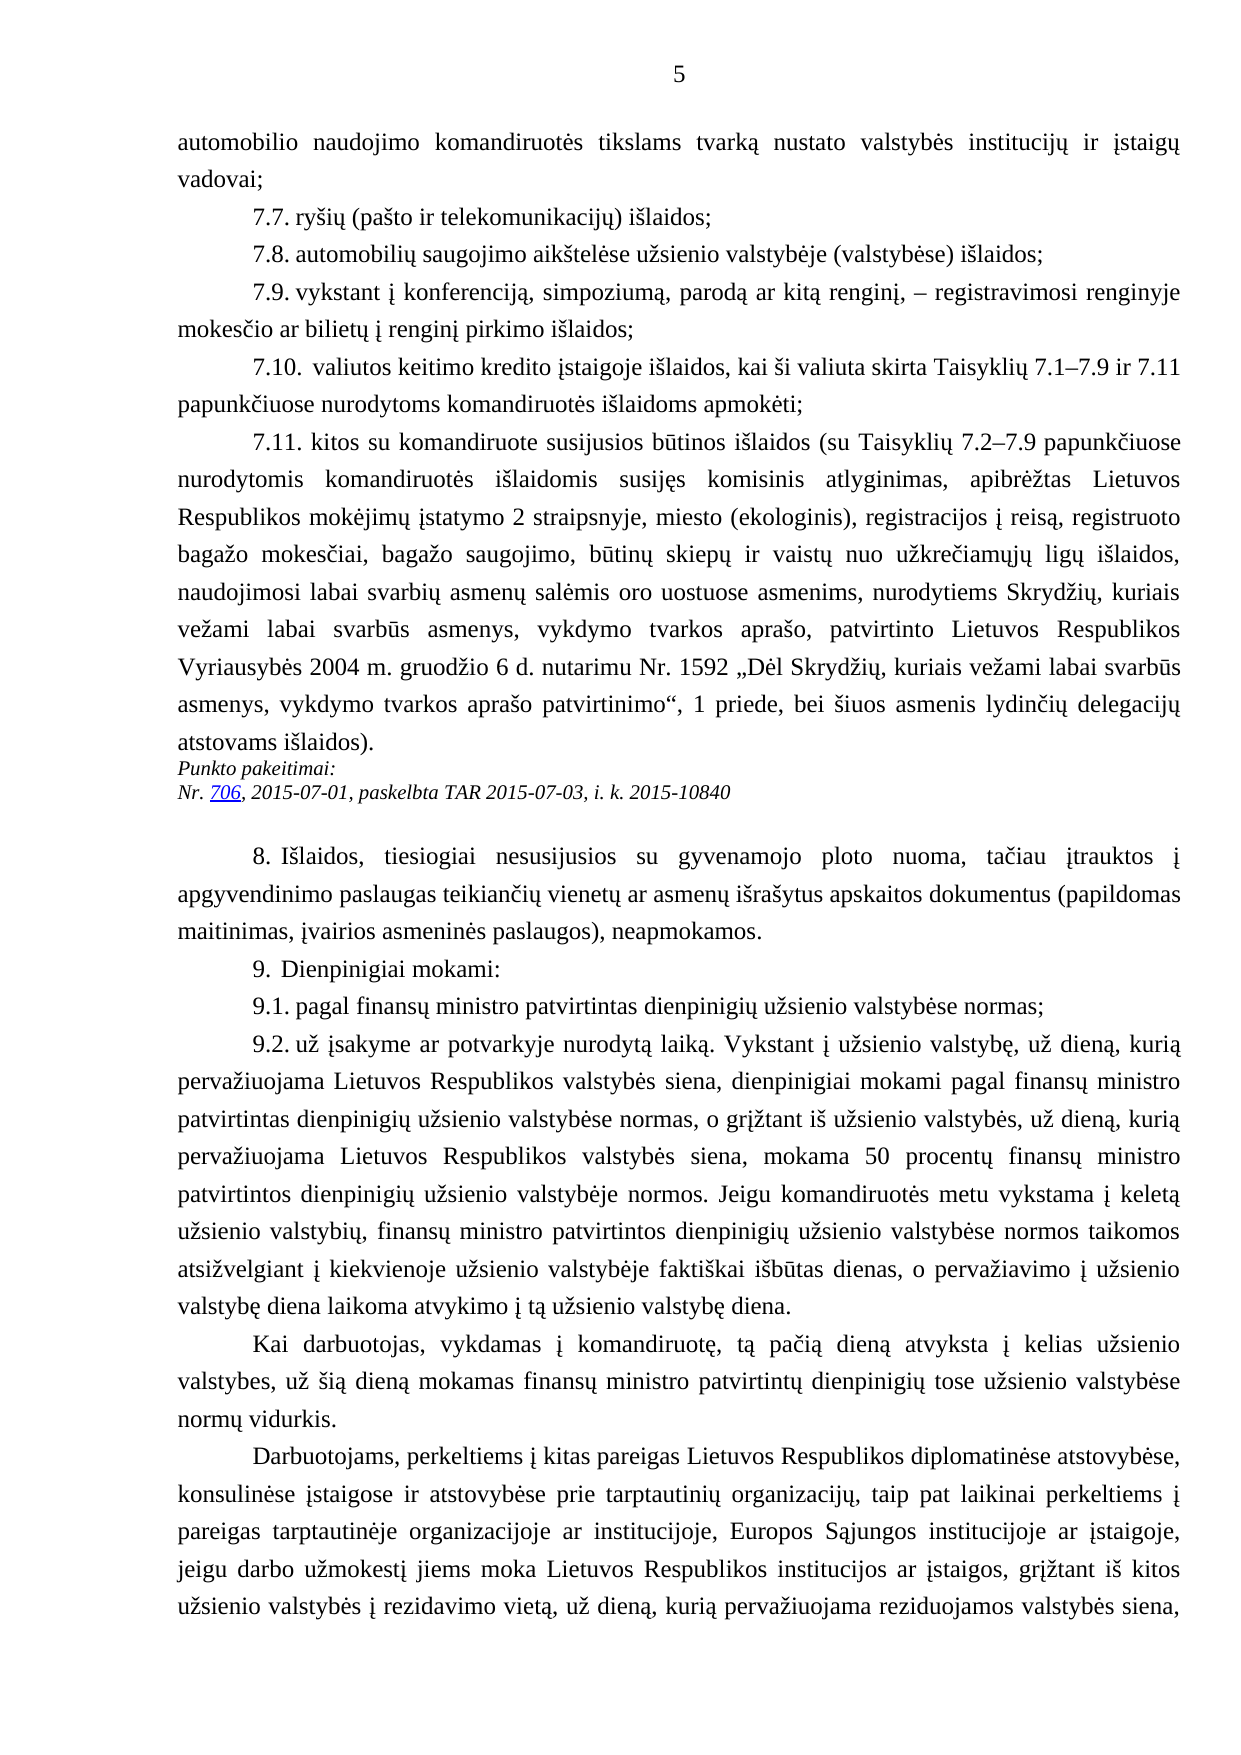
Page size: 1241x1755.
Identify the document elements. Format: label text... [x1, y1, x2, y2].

text 8. Išlaidos, tiesiogiai nesusijusios su gyvenamojo ploto nuoma, tačiau įtrauktos į apgyvendinimo paslaugas teikiančių vienetų ar asmenų išrašytus apskaitos dokumentus (papildomas maitinimas, įvairios asmeninės paslaugos), neapmokamos. [177, 832, 1181, 945]
text automobilio naudojimo komandiruotės tikslams tvarką nustato valstybės institucijų ir įstaigų vadovai; [177, 118, 1181, 193]
text Kai darbuotojas, vykdamas į komandiruotę, tą pačią dieną atvyksta į kelias užsienio valstybes, už šią dieną mokamas finansų ministro patvirtintų dienpinigių tose užsienio valstybėse normų vidurkis. [177, 1320, 1181, 1432]
text Darbuotojams, perkeltiems į kitas pareigas Lietuvos Respublikos diplomatinėse atstovybėse, konsulinėse įstaigose ir atstovybėse prie tarptautinių organizacijų, taip pat laikinai perkeltiems į pareigas tarptautinėje organizacijoje ar institucijoje, Europos Sąjungos institucijoje ar įstaigoje, jeigu darbo užmokestį jiems moka Lietuvos Respublikos institucijos ar įstaigos, grįžtant iš kitos užsienio valstybės į rezidavimo vietą, už dieną, kurią pervažiuojama reziduojamos valstybės siena, [177, 1432, 1181, 1620]
text Nr. 706, 2015-07-01, paskelbta TAR 2015-07-03, i. k. 2015-10840 [177, 780, 1181, 804]
text 7.9. vykstant į konferenciją, simpoziumą, parodą ar kitą renginį, – registravimosi renginyje mokesčio ar bilietų į renginį pirkimo išlaidos; [177, 268, 1181, 343]
text 7.7. ryšių (pašto ir telekomunikacijų) išlaidos; [177, 193, 1181, 231]
text 9.1. pagal finansų ministro patvirtintas dienpinigių užsienio valstybėse normas; [177, 982, 1181, 1020]
text 7.8. automobilių saugojimo aikštelėse užsienio valstybėje (valstybėse) išlaidos; [177, 231, 1181, 268]
text 9. Dienpinigiai mokami: [177, 945, 1181, 982]
text 7.10. valiutos keitimo kredito įstaigoje išlaidos, kai ši valiuta skirta Taisyklių 7.1–7.9 ir 7.11 papunkčiuose nurodytoms komandiruotės išlaidoms apmokėti; [177, 343, 1181, 418]
text Punkto pakeitimai: [177, 756, 1181, 780]
text 7.11. kitos su komandiruote susijusios būtinos išlaidos (su Taisyklių 7.2–7.9 papunkčiuose nurodytomis komandiruotės išlaidomis susijęs komisinis atlyginimas, apibrėžtas Lietuvos Respublikos mokėjimų įstatymo 2 straipsnyje, miesto (ekologinis), registracijos į reisą, registruoto bagažo mokesčiai, bagažo saugojimo, būtinų skiepų ir vaistų nuo užkrečiamųjų ligų išlaidos, naudojimosi labai svarbių asmenų salėmis oro uostuose asmenims, nurodytiems Skrydžių, kuriais vežami labai svarbūs asmenys, vykdymo tvarkos aprašo, patvirtinto Lietuvos Respublikos Vyriausybės 2004 m. gruodžio 6 d. nutarimu Nr. 1592 „Dėl Skrydžių, kuriais vežami labai svarbūs asmenys, vykdymo tvarkos aprašo patvirtinimo“, 1 priede, bei šiuos asmenis lydinčių delegacijų atstovams išlaidos). [177, 418, 1181, 756]
text 9.2. už įsakyme ar potvarkyje nurodytą laiką. Vykstant į užsienio valstybę, už dieną, kurią pervažiuojama Lietuvos Respublikos valstybės siena, dienpinigiai mokami pagal finansų ministro patvirtintas dienpinigių užsienio valstybėse normas, o grįžtant iš užsienio valstybės, už dieną, kurią pervažiuojama Lietuvos Respublikos valstybės siena, mokama 50 procentų finansų ministro patvirtintos dienpinigių užsienio valstybėje normos. Jeigu komandiruotės metu vykstama į keletą užsienio valstybių, finansų ministro patvirtintos dienpinigių užsienio valstybėse normos taikomos atsižvelgiant į kiekvienoje užsienio valstybėje faktiškai išbūtas dienas, o pervažiavimo į užsienio valstybę diena laikoma atvykimo į tą užsienio valstybę diena. [177, 1020, 1181, 1320]
